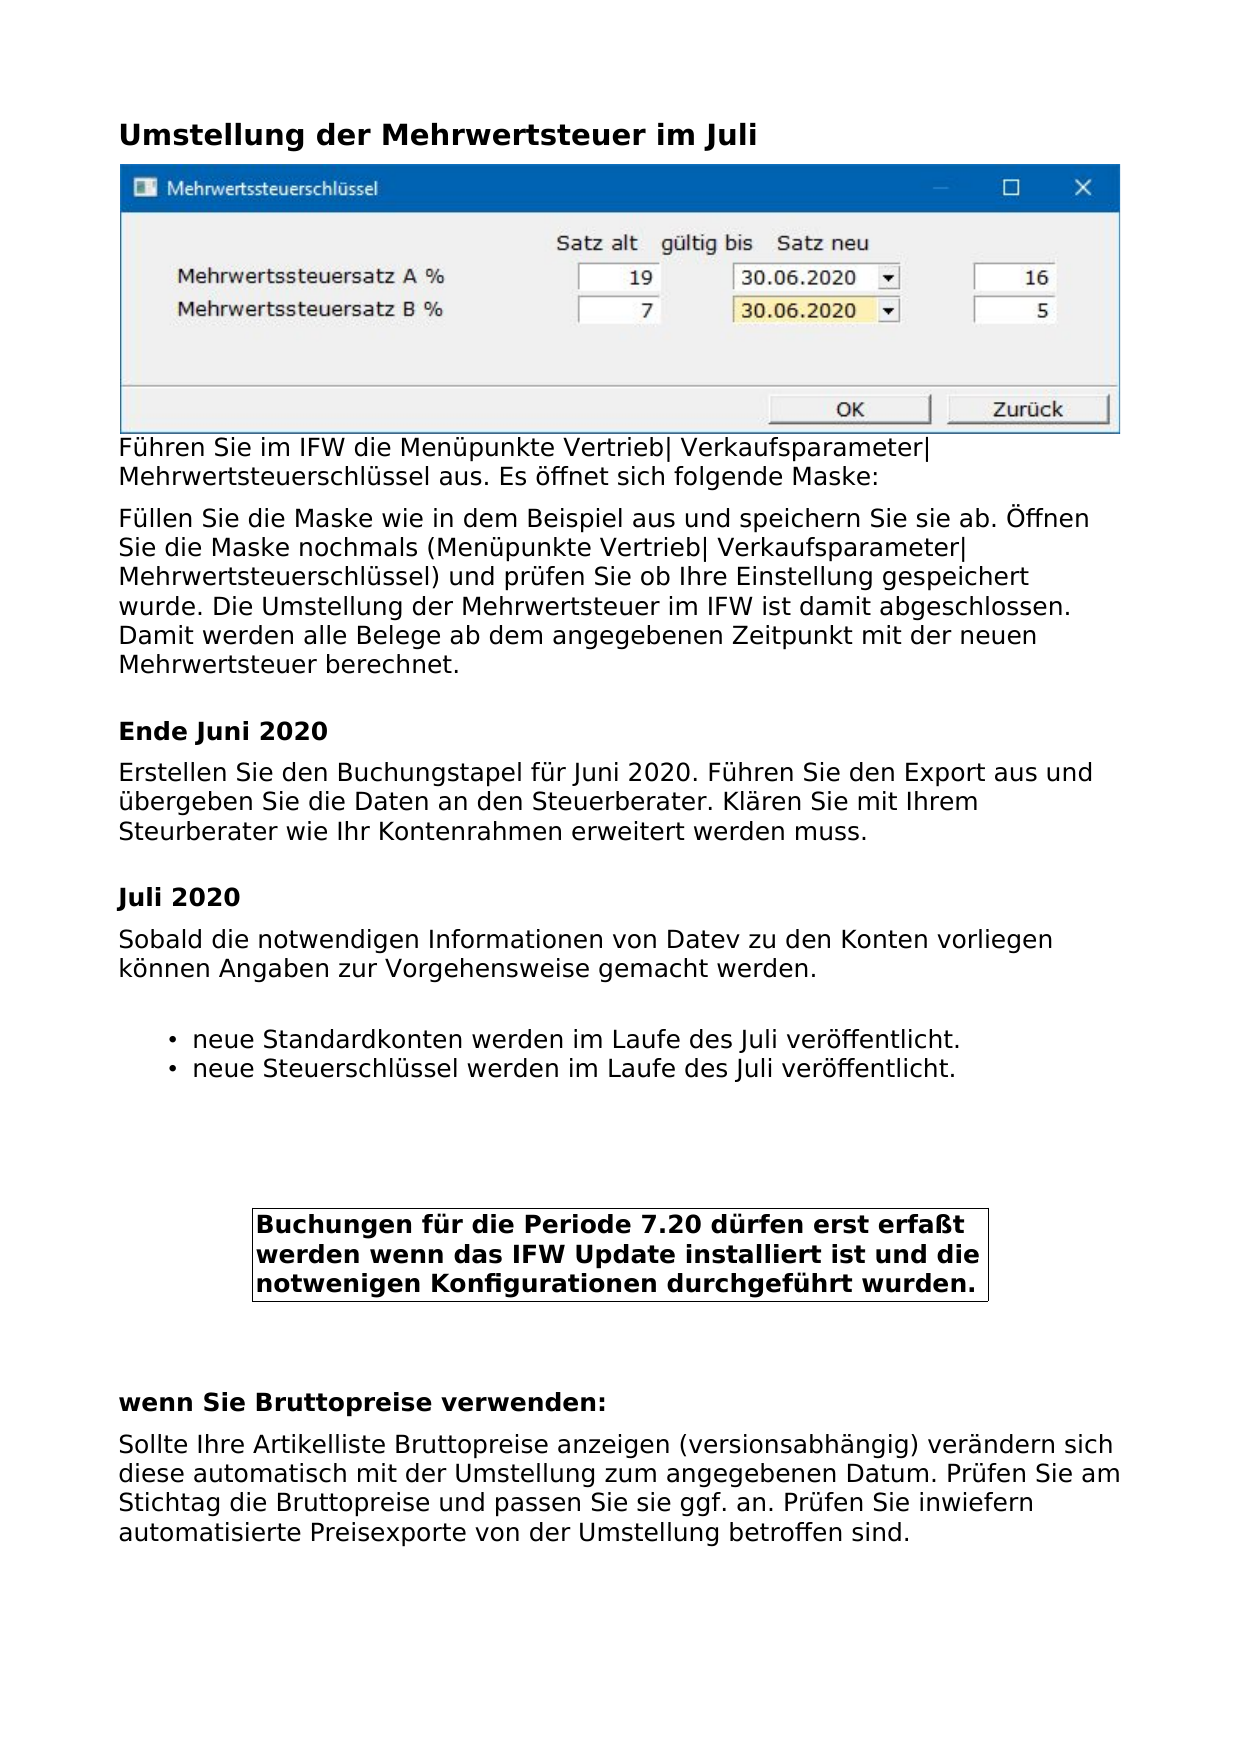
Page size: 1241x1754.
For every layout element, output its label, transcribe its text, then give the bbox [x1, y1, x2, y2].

list neue Standardkonten werden im Laufe des Juli veröffentlicht. [177, 1025, 1122, 1054]
subtitle Juli 2020 [118, 883, 1122, 912]
text Erstellen Sie den Buchungstapel für Juni 2020. Führen Sie den Export aus und übergeben Sie die Daten an den Steuerberater. Klären Sie mit Ihrem Steurberater wie Ihr Kontenrahmen erweitert werden muss. [118, 758, 1122, 846]
text Sollte Ihre Artikelliste Bruttopreise anzeigen (versionsabhängig) verändern sich diese automatisch mit der Umstellung zum angegebenen Datum. Prüfen Sie am Stichtag die Bruttopreise und passen Sie sie ggf. an. Prüfen Sie inwiefern automatisierte Preisexporte von der Umstellung betroffen sind. [118, 1430, 1122, 1547]
table_header Buchungen für die Periode 7.20 dürfen erst erfaßt werden wenn das IFW Update installiert ist und die notwenigen Konfigurationen durchgeführt wurden. [253, 1209, 988, 1301]
text Sobald die notwendigen Informationen von Datev zu den Konten vorliegen können Angaben zur Vorgehensweise gemacht werden. [118, 925, 1122, 983]
subtitle wenn Sie Bruttopreise verwenden: [118, 1388, 1122, 1418]
subtitle Ende Juni 2020 [118, 717, 1122, 746]
text Füllen Sie die Maske wie in dem Beispiel aus und speichern Sie sie ab. Öffnen Sie die Maske nochmals (Menüpunkte Vertrieb| Verkaufsparameter| Mehrwertsteuerschlüssel) und prüfen Sie ob Ihre Einstellung gespeichert wurde. Die Umstellung der Mehrwertsteuer im IFW ist damit abgeschlossen. Damit werden alle Belege ab dem angegebenen Zeitpunkt mit der neuen Mehrwertsteuer berechnet. [118, 504, 1122, 679]
subtitle Umstellung der Mehrwertsteuer im Juli [118, 118, 1122, 152]
text Führen Sie im IFW die Menüpunkte Vertrieb| Verkaufsparameter| Mehrwertsteuerschlüssel aus. Es öffnet sich folgende Maske: [118, 164, 1122, 492]
picture [120, 164, 1121, 434]
list neue Steuerschlüssel werden im Laufe des Juli veröffentlicht. [177, 1054, 1122, 1084]
